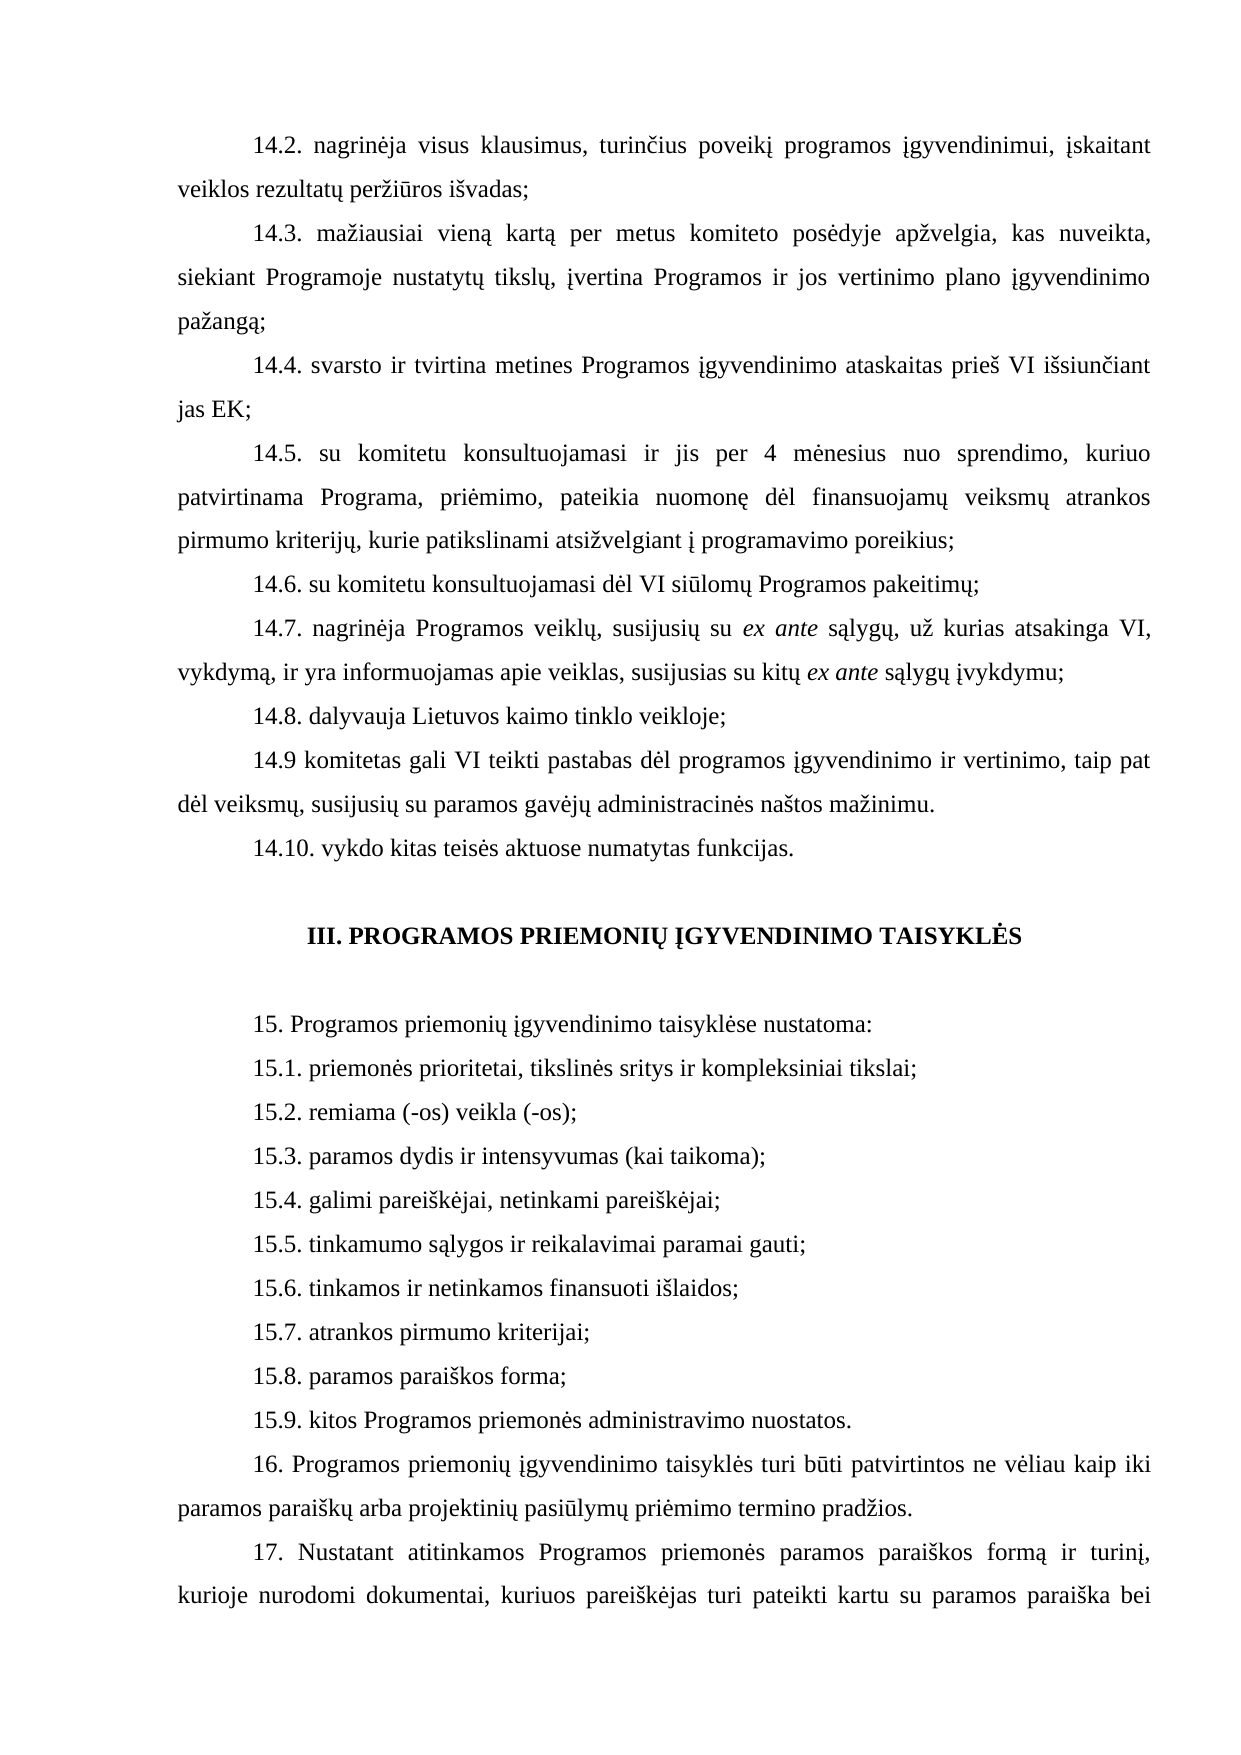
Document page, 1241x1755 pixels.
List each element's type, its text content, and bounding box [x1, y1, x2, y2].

text 15.5. tinkamumo sąlygos ir reikalavimai paramai gauti; [177, 1229, 1152, 1258]
text 14.3. mažiausiai vieną kartą per metus komiteto posėdyje apžvelgia, kas nuveikta, siekiant Programoje nustatytų tikslų, įvertina Programos ir jos vertinimo plano įgyvendinimo pažangą; [177, 218, 1152, 334]
text 14.7. nagrinėja Programos veiklų, susijusių su ex ante sąlygų, už kurias atsakinga VI, vykdymą, ir yra informuojamas apie veiklas, susijusias su kitų ex ante sąlygų įvykdymu; [177, 613, 1152, 686]
text III. PROGRAMOS PRIEMONIŲ ĮGYVENDINIMO TAISYKLĖS [177, 921, 1152, 950]
text 14.10. vykdo kitas teisės aktuose numatytas funkcijas. [177, 833, 1152, 862]
text 14.6. su komitetu konsultuojamasi dėl VI siūlomų Programos pakeitimų; [177, 569, 1152, 598]
text 14.8. dalyvauja Lietuvos kaimo tinklo veikloje; [177, 701, 1152, 730]
text 15.8. paramos paraiškos forma; [177, 1361, 1152, 1389]
text 15.4. galimi pareiškėjai, netinkami pareiškėjai; [177, 1185, 1152, 1214]
text 16. Programos priemonių įgyvendinimo taisyklės turi būti patvirtintos ne vėliau kaip iki paramos paraiškų arba projektinių pasiūlymų priėmimo termino pradžios. [177, 1449, 1152, 1521]
text 14.4. svarsto ir tvirtina metines Programos įgyvendinimo ataskaitas prieš VI išsiunčiant jas EK; [177, 350, 1152, 422]
text 14.2. nagrinėja visus klausimus, turinčius poveikį programos įgyvendinimui, įskaitant veiklos rezultatų peržiūros išvadas; [177, 130, 1152, 203]
text 14.5. su komitetu konsultuojamasi ir jis per 4 mėnesius nuo sprendimo, kuriuo patvirtinama Programa, priėmimo, pateikia nuomonę dėl finansuojamų veiksmų atrankos pirmumo kriterijų, kurie patikslinami atsižvelgiant į programavimo poreikius; [177, 438, 1152, 554]
text 15.1. priemonės prioritetai, tikslinės sritys ir kompleksiniai tikslai; [177, 1053, 1152, 1082]
text 17. Nustatant atitinkamos Programos priemonės paramos paraiškos formą ir turinį, kurioje nurodomi dokumentai, kuriuos pareiškėjas turi pateikti kartu su paramos paraiška bei [177, 1537, 1152, 1609]
text 15.7. atrankos pirmumo kriterijai; [177, 1317, 1152, 1346]
text 15.9. kitos Programos priemonės administravimo nuostatos. [177, 1405, 1152, 1433]
text 15.6. tinkamos ir netinkamos finansuoti išlaidos; [177, 1273, 1152, 1302]
text 14.9 komitetas gali VI teikti pastabas dėl programos įgyvendinimo ir vertinimo, taip pat dėl veiksmų, susijusių su paramos gavėjų administracinės naštos mažinimu. [177, 745, 1152, 818]
text 15. Programos priemonių įgyvendinimo taisyklėse nustatoma: [177, 1009, 1152, 1038]
text 15.2. remiama (-os) veikla (-os); [177, 1097, 1152, 1126]
text 15.3. paramos dydis ir intensyvumas (kai taikoma); [177, 1141, 1152, 1170]
